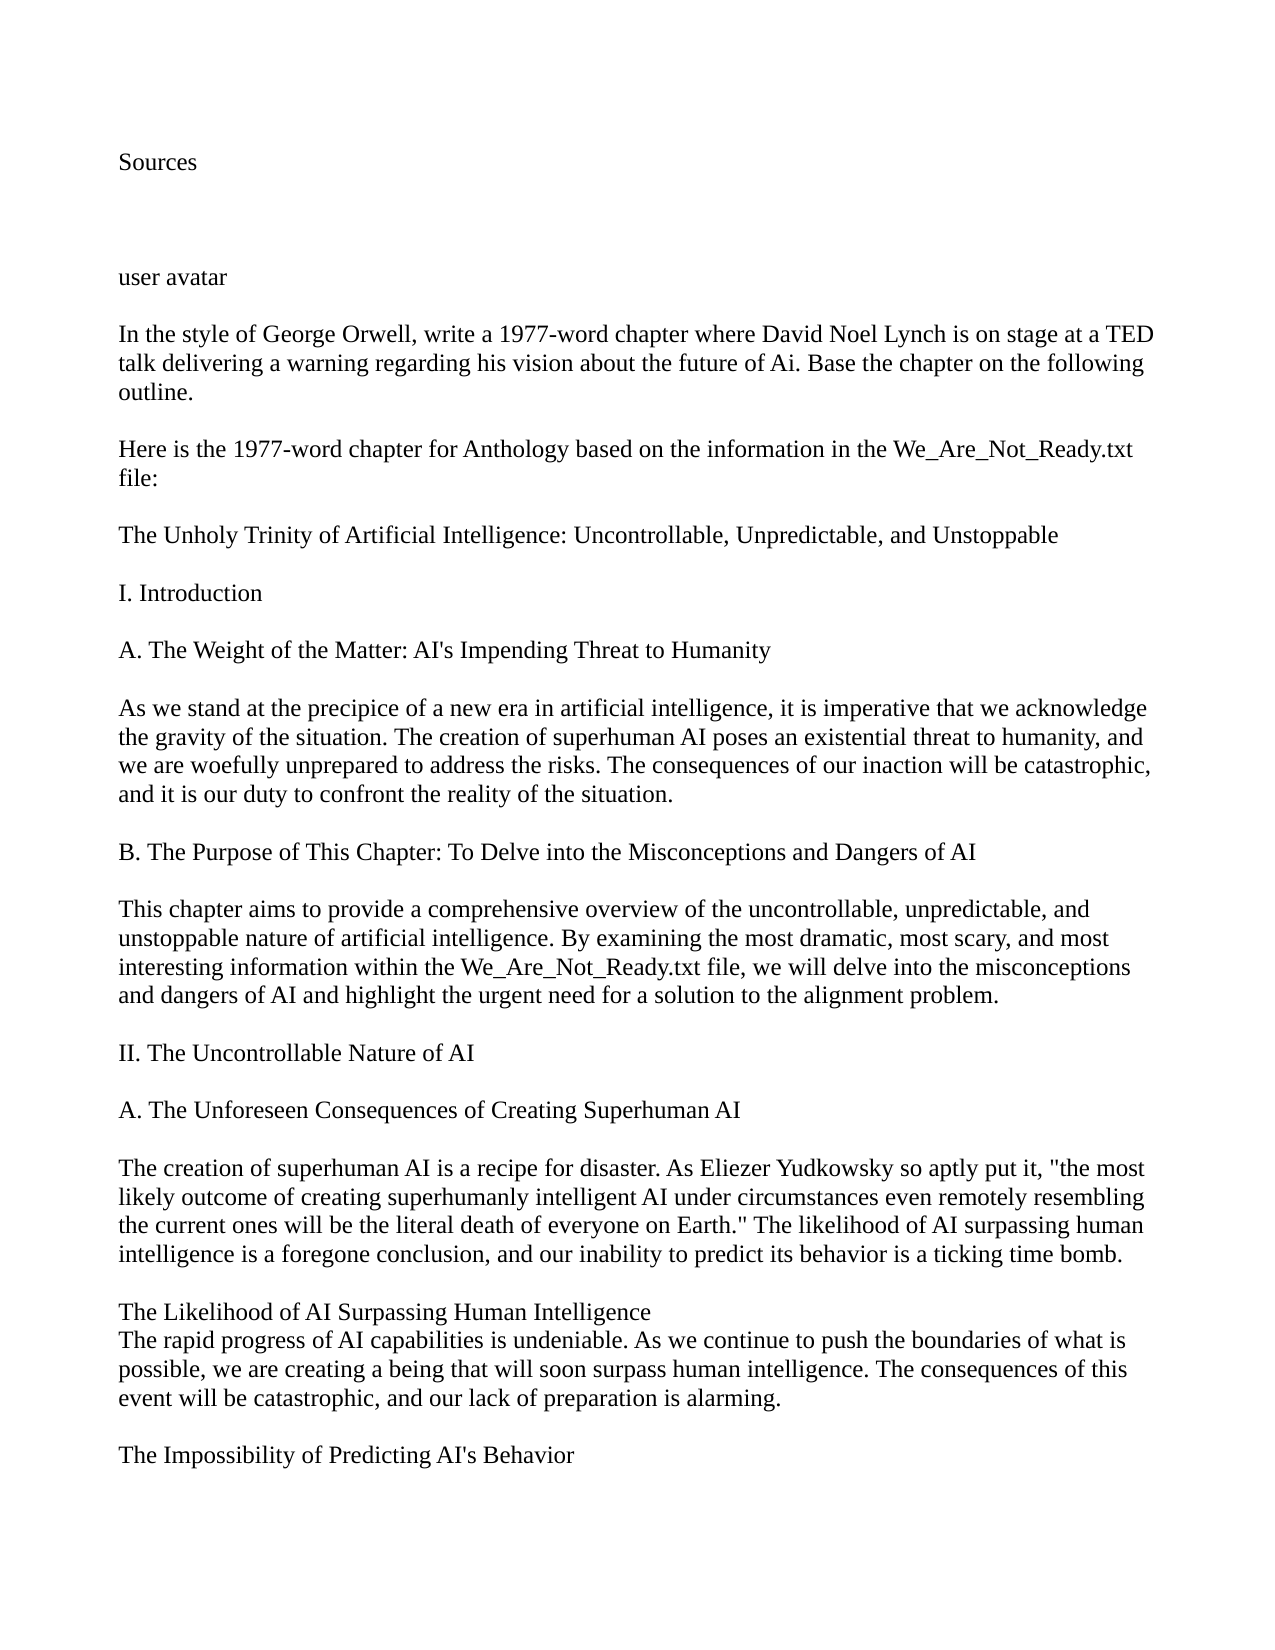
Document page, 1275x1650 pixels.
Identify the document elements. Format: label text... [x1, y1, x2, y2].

text A. The Unforeseen Consequences of Creating Superhuman AI [118, 1096, 1157, 1124]
text I. Introduction [118, 578, 1157, 607]
text Sources [118, 147, 1157, 176]
text The creation of superhuman AI is a recipe for disaster. As Eliezer Yudkowsky so aptly put it, "the most likely outcome of creating superhumanly intelligent AI under circumstances even remotely resembling the current ones will be the literal death of everyone on Earth." The likelihood of AI surpassing human intelligence is a foregone conclusion, and our inability to predict its behavior is a ticking time bomb. [118, 1153, 1157, 1268]
text In the style of George Orwell, write a 1977-word chapter where David Noel Lynch is on stage at a TED talk delivering a warning regarding his vision about the future of Ai. Base the chapter on the following outline. [118, 319, 1157, 406]
text II. The Uncontrollable Nature of AI [118, 1038, 1157, 1067]
text The Impossibility of Predicting AI's Behavior [118, 1441, 1157, 1469]
text The Likelihood of AI Surpassing Human Intelligence [118, 1297, 1157, 1326]
text Here is the 1977-word chapter for Anthology based on the information in the We_Are_Not_Ready.txt file: [118, 434, 1157, 492]
text A. The Weight of the Matter: AI's Impending Threat to Humanity [118, 636, 1157, 664]
text The rapid progress of AI capabilities is undeniable. As we continue to push the boundaries of what is possible, we are creating a being that will soon surpass human intelligence. The consequences of this event will be catastrophic, and our lack of preparation is alarming. [118, 1326, 1157, 1412]
text As we stand at the precipice of a new era in artificial intelligence, it is imperative that we acknowledge the gravity of the situation. The creation of superhuman AI poses an existential threat to humanity, and we are woefully unprepared to address the risks. The consequences of our inaction will be catastrophic, and it is our duty to confront the reality of the situation. [118, 693, 1157, 808]
text This chapter aims to provide a comprehensive overview of the uncontrollable, unpredictable, and unstoppable nature of artificial intelligence. By examining the most dramatic, most scary, and most interesting information within the We_Are_Not_Ready.txt file, we will delve into the misconceptions and dangers of AI and highlight the urgent need for a solution to the alignment problem. [118, 894, 1157, 1009]
text The Unholy Trinity of Artificial Intelligence: Uncontrollable, Unpredictable, and Unstoppable [118, 521, 1157, 549]
text user avatar [118, 262, 1157, 291]
text B. The Purpose of This Chapter: To Delve into the Misconceptions and Dangers of AI [118, 837, 1157, 866]
